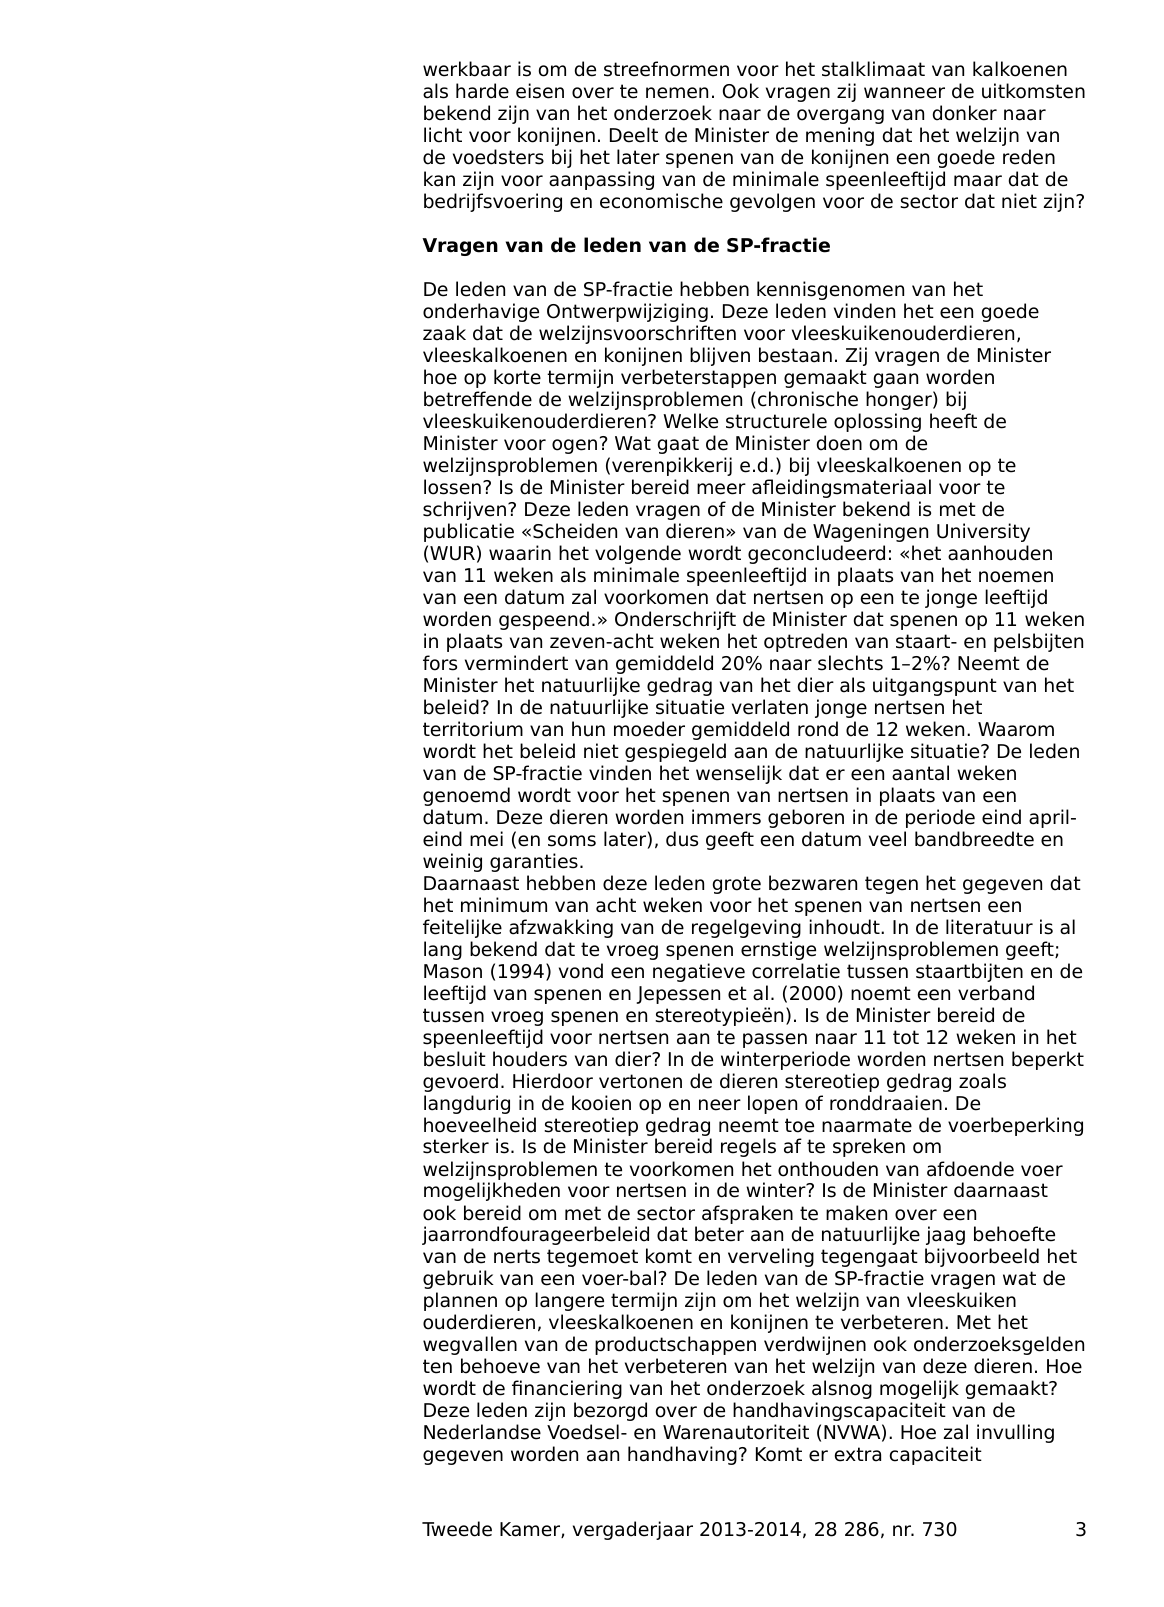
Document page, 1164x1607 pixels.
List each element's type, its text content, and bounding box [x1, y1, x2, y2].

text werkbaar is om de streefnormen voor het stalklimaat van kalkoenen als harde eisen over te nemen. Ook vragen zij wanneer de uitkomsten bekend zijn van het onderzoek naar de overgang van donker naar licht voor konijnen. Deelt de Minister de mening dat het welzijn van de voedsters bij het later spenen van de konijnen een goede reden kan zijn voor aanpassing van de minimale speenleeftijd maar dat de bedrijfsvoering en economische gevolgen voor de sector dat niet zijn? [422, 59, 1087, 213]
subtitle Vragen van de leden van de SP-fractie [422, 235, 1087, 257]
text Daarnaast hebben deze leden grote bezwaren tegen het gegeven dat het minimum van acht weken voor het spenen van nertsen een feitelijke afzwakking van de regelgeving inhoudt. In de literatuur is al lang bekend dat te vroeg spenen ernstige welzijnsproblemen geeft; Mason (1994) vond een negatieve correlatie tussen staartbijten en de leeftijd van spenen en Jepessen et al. (2000) noemt een verband tussen vroeg spenen en stereotypieën). Is de Minister bereid de speenleeftijd voor nertsen aan te passen naar 11 tot 12 weken in het besluit houders van dier? In de winterperiode worden nertsen beperkt gevoerd. Hierdoor vertonen de dieren stereotiep gedrag zoals langdurig in de kooien op en neer lopen of ronddraaien. De hoeveelheid stereotiep gedrag neemt toe naarmate de voerbeperking sterker is. Is de Minister bereid regels af te spreken om welzijnsproblemen te voorkomen het onthouden van afdoende voer mogelijkheden voor nertsen in de winter? Is de Minister daarnaast ook bereid om met de sector afspraken te maken over een jaarrondfourageerbeleid dat beter aan de natuurlijke jaag behoefte van de nerts tegemoet komt en verveling tegengaat bijvoorbeeld het gebruik van een voer-bal? De leden van de SP-fractie vragen wat de plannen op langere termijn zijn om het welzijn van vleeskuiken ouderdieren, vleeskalkoenen en konijnen te verbeteren. Met het wegvallen van de productschappen verdwijnen ook onderzoeksgelden ten behoeve van het verbeteren van het welzijn van deze dieren. Hoe wordt de financiering van het onderzoek alsnog mogelijk gemaakt? Deze leden zijn bezorgd over de handhavingscapaciteit van de Nederlandse Voedsel- en Warenautoriteit (NVWA). Hoe zal invulling gegeven worden aan handhaving? Komt er extra capaciteit [422, 873, 1087, 1466]
text De leden van de SP-fractie hebben kennisgenomen van het onderhavige Ontwerpwijziging. Deze leden vinden het een goede zaak dat de welzijnsvoorschriften voor vleeskuikenouderdieren, vleeskalkoenen en konijnen blijven bestaan. Zij vragen de Minister hoe op korte termijn verbeterstappen gemaakt gaan worden betreffende de welzijnsproblemen (chronische honger) bij vleeskuikenouderdieren? Welke structurele oplossing heeft de Minister voor ogen? Wat gaat de Minister doen om de welzijnsproblemen (verenpikkerij e.d.) bij vleeskalkoenen op te lossen? Is de Minister bereid meer afleidingsmateriaal voor te schrijven? Deze leden vragen of de Minister bekend is met de publicatie «Scheiden van dieren» van de Wageningen University (WUR) waarin het volgende wordt geconcludeerd: «het aanhouden van 11 weken als minimale speenleeftijd in plaats van het noemen van een datum zal voorkomen dat nertsen op een te jonge leeftijd worden gespeend.» Onderschrijft de Minister dat spenen op 11 weken in plaats van zeven-acht weken het optreden van staart- en pelsbijten fors vermindert van gemiddeld 20% naar slechts 1–2%? Neemt de Minister het natuurlijke gedrag van het dier als uitgangspunt van het beleid? In de natuurlijke situatie verlaten jonge nertsen het territorium van hun moeder gemiddeld rond de 12 weken. Waarom wordt het beleid niet gespiegeld aan de natuurlijke situatie? De leden van de SP-fractie vinden het wenselijk dat er een aantal weken genoemd wordt voor het spenen van nertsen in plaats van een datum. Deze dieren worden immers geboren in de periode eind april-eind mei (en soms later), dus geeft een datum veel bandbreedte en weinig garanties. [422, 279, 1087, 873]
